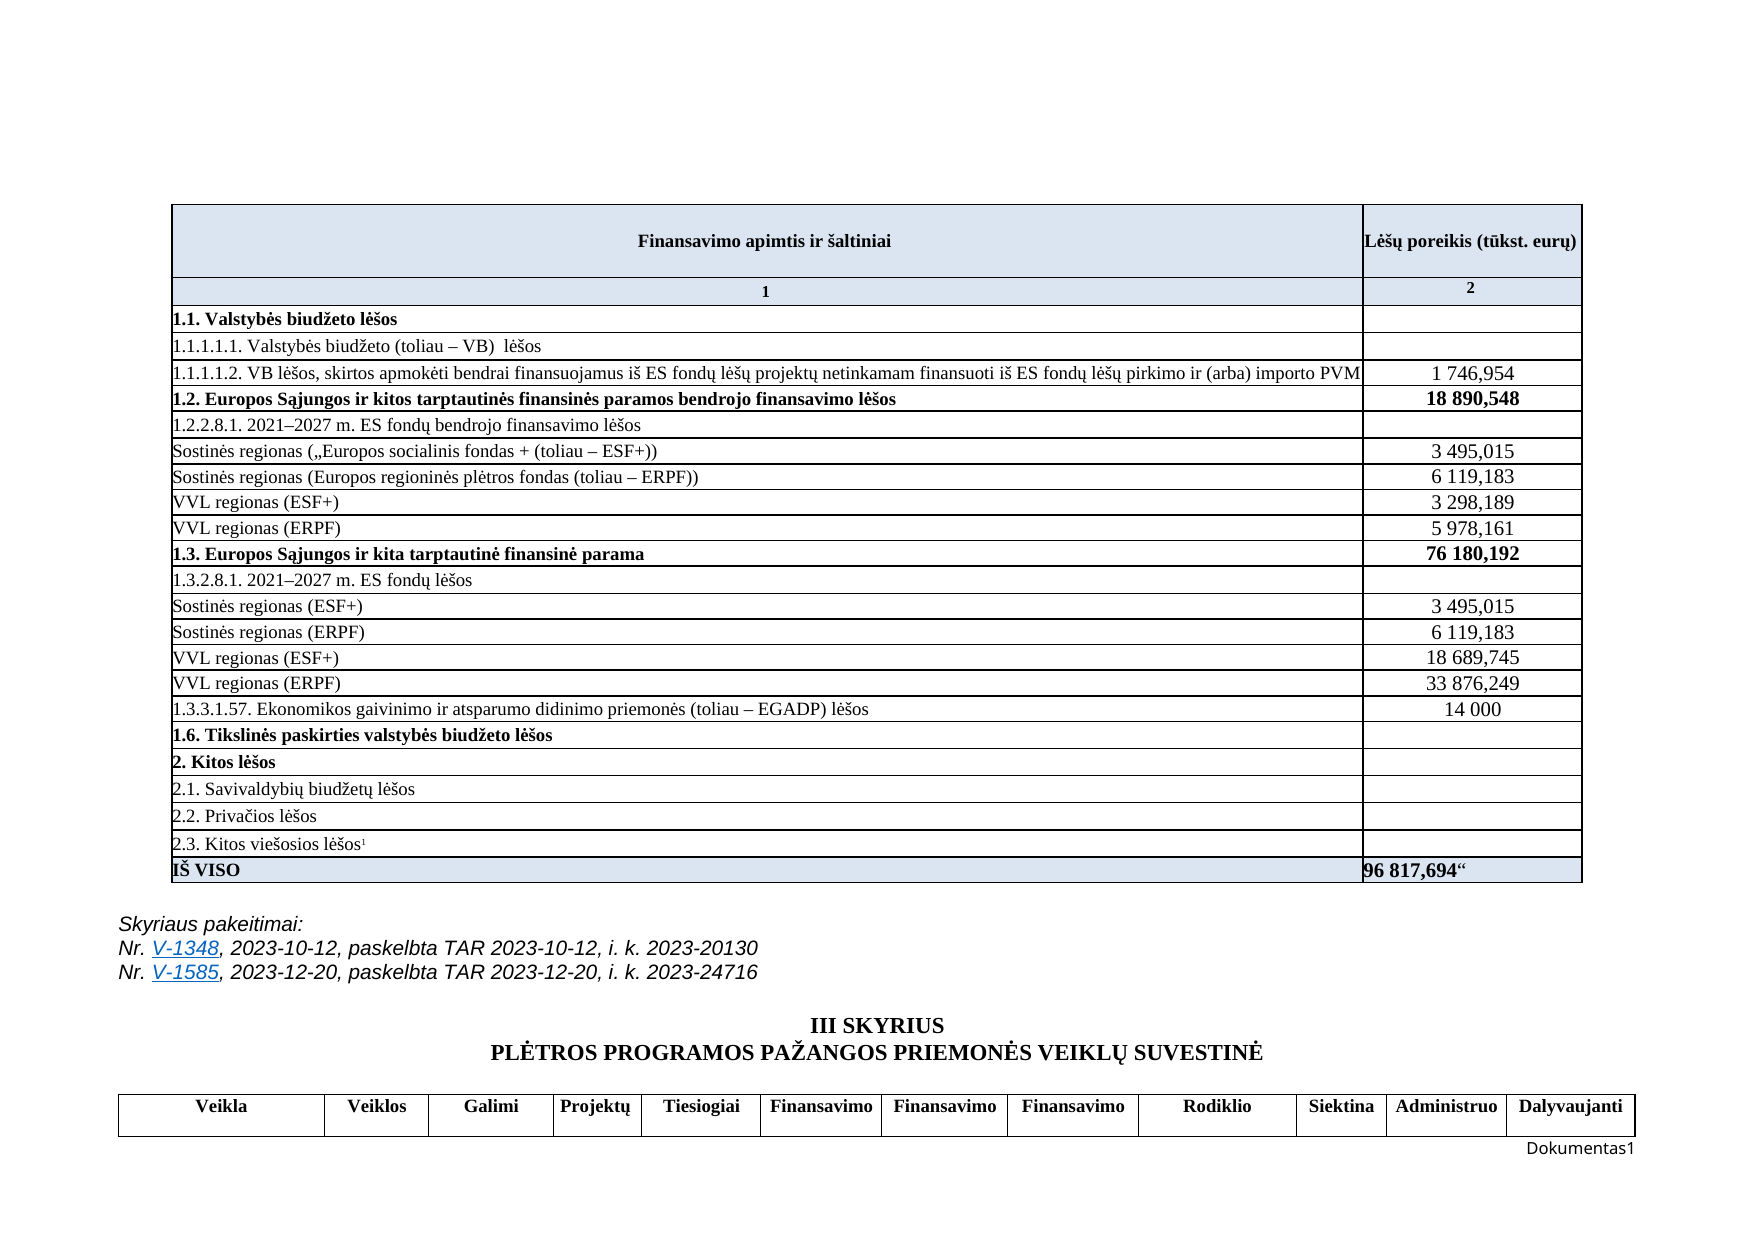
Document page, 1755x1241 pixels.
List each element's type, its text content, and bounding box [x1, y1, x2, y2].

table_cell 1.1. Valstybės biudžeto lėšos [173, 306, 1362, 332]
text Skyriaus pakeitimai: [118, 912, 1636, 936]
table_cell 2.2. Privačios lėšos [173, 803, 1362, 829]
table_cell [1364, 722, 1581, 748]
table_cell 1.2.2.8.1. 2021–2027 m. ES fondų bendrojo finansavimo lėšos [173, 412, 1362, 437]
table_cell VVL regionas (ESF+) [173, 645, 1362, 669]
table_header Tiesiogiai [642, 1095, 760, 1136]
table_cell 14 000 [1364, 697, 1581, 721]
text PLĖTROS PROGRAMOS PAŽANGOS PRIEMONĖS VEIKLŲ SUVESTINĖ [118, 1039, 1636, 1065]
table_header Finansavimo [761, 1095, 881, 1136]
table_cell 3 495,015 [1364, 439, 1581, 463]
table_cell [1364, 776, 1581, 802]
table_cell 2.3. Kitos viešosios lėšos1 [173, 831, 1362, 856]
table_cell 2. Kitos lėšos [173, 749, 1362, 775]
table_header Lėšų poreikis (tūkst. eurų) [1364, 205, 1581, 277]
table_header Siektina [1297, 1095, 1386, 1136]
table_cell 1.3.2.8.1. 2021–2027 m. ES fondų lėšos [173, 567, 1362, 592]
table_cell 1.3. Europos Sąjungos ir kita tarptautinė finansinė parama [173, 541, 1362, 565]
table_cell 3 495,015 [1364, 594, 1581, 618]
table_cell 1.1.1.1.2. VB lėšos, skirtos apmokėti bendrai finansuojamus iš ES fondų lėšų projektų netinkamam finansuoti iš ES fondų lėšų pirkimo ir (arba) importo PVM [173, 361, 1362, 384]
table_cell 2 [1364, 278, 1581, 305]
table_cell 3 298,189 [1364, 490, 1581, 514]
table_cell 33 876,249 [1364, 671, 1581, 695]
table_header Administruo [1387, 1095, 1506, 1136]
table_cell 76 180,192 [1364, 541, 1581, 565]
text III SKYRIUS [118, 1013, 1636, 1039]
table_cell 96 817,694“ [1364, 858, 1581, 882]
table_cell 5 978,161 [1364, 516, 1581, 540]
table_cell 6 119,183 [1364, 465, 1581, 488]
table_header Finansavimo apimtis ir šaltiniai [173, 205, 1362, 277]
table_cell [1364, 333, 1581, 359]
table_cell Sostinės regionas („Europos socialinis fondas + (toliau – ESF+)) [173, 439, 1362, 463]
table_header Finansavimo [882, 1095, 1007, 1136]
table_cell [1364, 412, 1581, 437]
table_cell 1.3.3.1.57. Ekonomikos gaivinimo ir atsparumo didinimo priemonės (toliau – EGADP) lėšos [173, 697, 1362, 721]
table_cell Sostinės regionas (ERPF) [173, 620, 1362, 644]
table_cell 1.6. Tikslinės paskirties valstybės biudžeto lėšos [173, 722, 1362, 748]
table_cell VVL regionas (ERPF) [173, 671, 1362, 695]
text Nr. V-1585, 2023-12-20, paskelbta TAR 2023-12-20, i. k. 2023-24716 [118, 960, 1636, 984]
table_cell Sostinės regionas (ESF+) [173, 594, 1362, 618]
table_cell [1364, 803, 1581, 829]
table_header Rodiklio [1139, 1095, 1296, 1136]
table_cell 1.1.1.1.1. Valstybės biudžeto (toliau – VB) lėšos [173, 333, 1362, 359]
table_cell Sostinės regionas (Europos regioninės plėtros fondas (toliau – ERPF)) [173, 465, 1362, 488]
table_header Veiklos [325, 1095, 428, 1136]
table_header Galimi [429, 1095, 553, 1136]
table_cell 2.1. Savivaldybių biudžetų lėšos [173, 776, 1362, 802]
table_cell 1 [173, 278, 1362, 305]
table_cell VVL regionas (ERPF) [173, 516, 1362, 540]
table_cell 6 119,183 [1364, 620, 1581, 644]
table_cell 18 890,548 [1364, 386, 1581, 410]
table_cell [1364, 567, 1581, 592]
table_cell IŠ VISO [173, 858, 1362, 882]
table_header Finansavimo [1008, 1095, 1138, 1136]
text Nr. V-1348, 2023-10-12, paskelbta TAR 2023-10-12, i. k. 2023-20130 [118, 936, 1636, 960]
table_cell 1.2. Europos Sąjungos ir kitos tarptautinės finansinės paramos bendrojo finansavimo lėšos [173, 386, 1362, 410]
table_cell 1 746,954 [1364, 361, 1581, 384]
table_cell [1364, 749, 1581, 775]
table_cell VVL regionas (ESF+) [173, 490, 1362, 514]
table_cell [1364, 831, 1581, 856]
table_header Veikla [119, 1095, 324, 1136]
table_header Projektų [554, 1095, 641, 1136]
table_cell [1364, 306, 1581, 332]
table_cell 18 689,745 [1364, 645, 1581, 669]
table_header Dalyvaujanti [1507, 1095, 1634, 1136]
